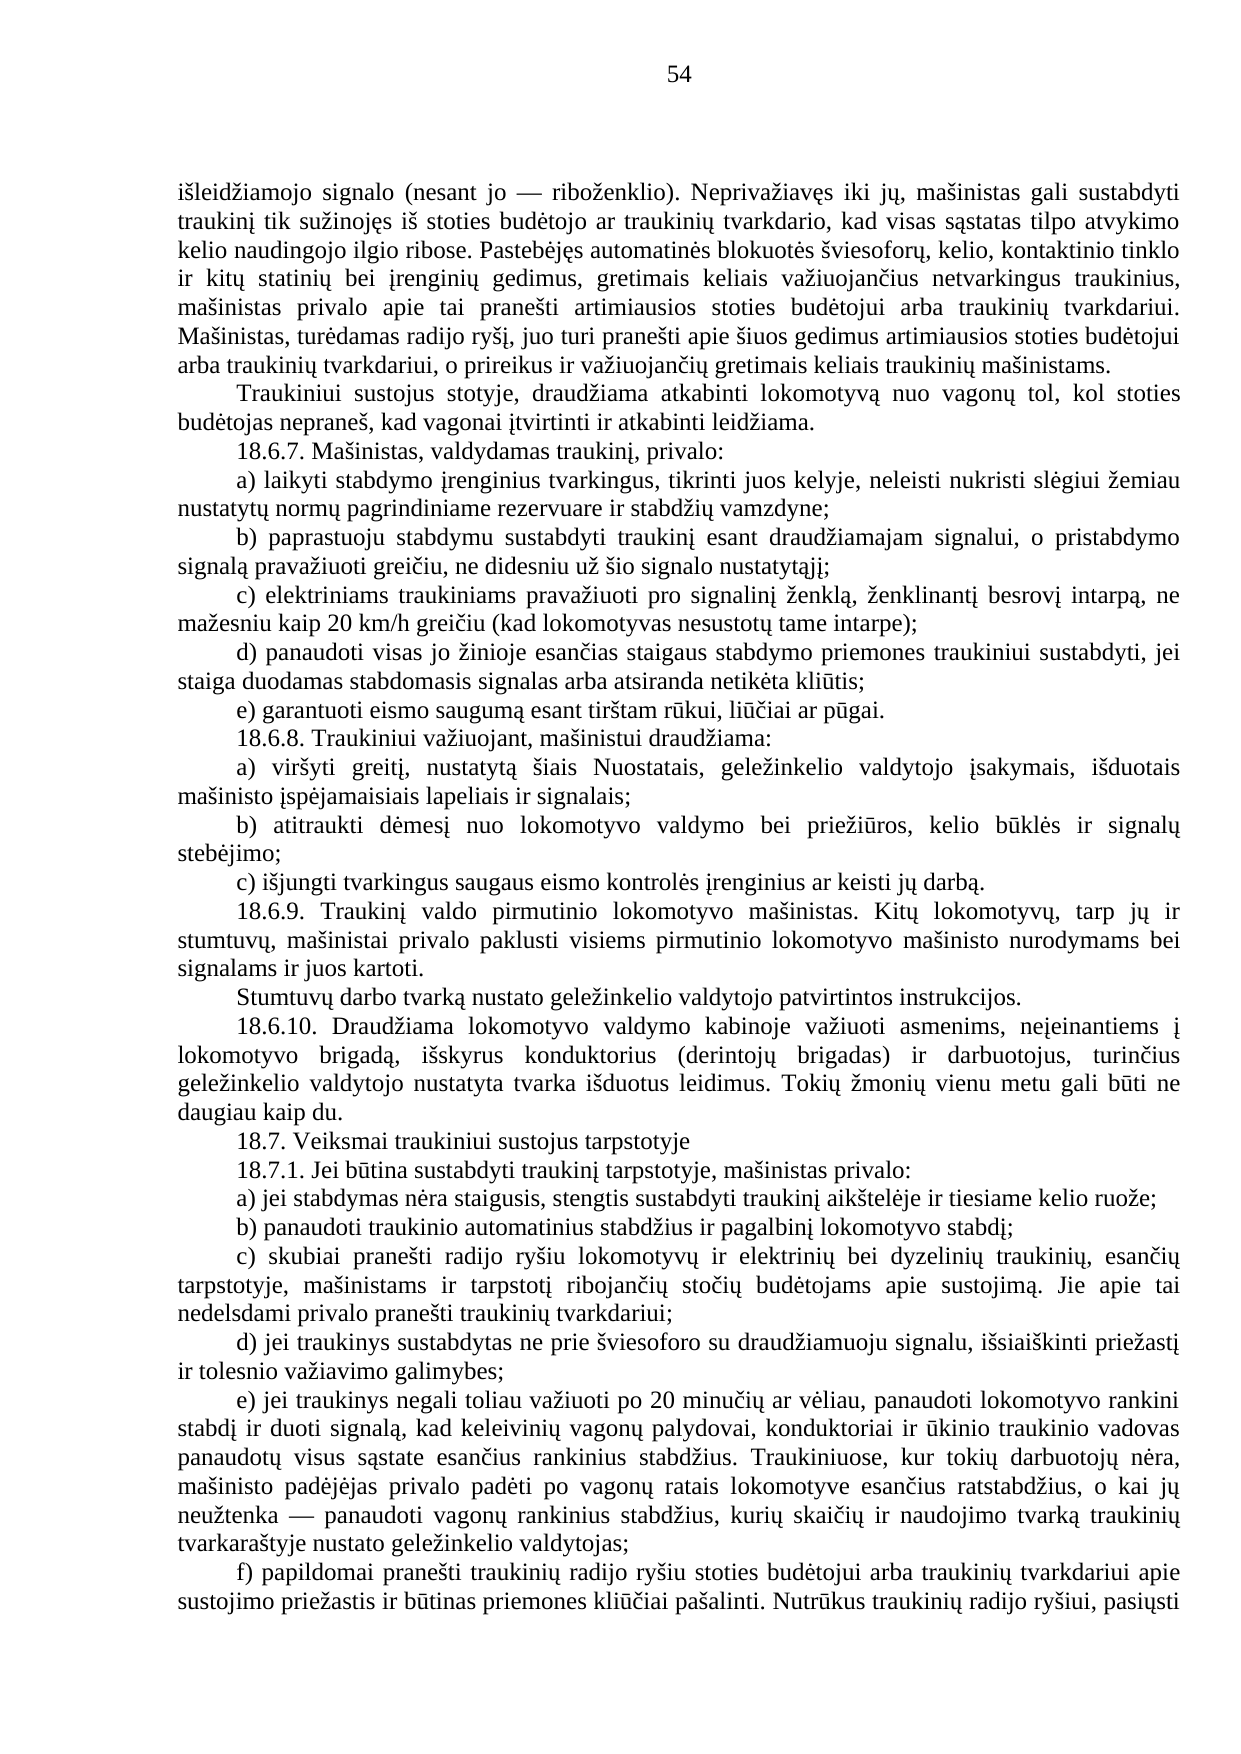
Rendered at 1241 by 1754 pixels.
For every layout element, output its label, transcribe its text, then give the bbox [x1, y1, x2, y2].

text 18.7.1. Jei būtina sustabdyti traukinį tarpstotyje, mašinistas privalo: [177, 1155, 1181, 1183]
text b) paprastuoju stabdymu sustabdyti traukinį esant draudžiamajam signalui, o pristabdymo signalą pravažiuoti greičiu, ne didesniu už šio signalo nustatytąjį; [177, 522, 1181, 580]
text c) išjungti tvarkingus saugaus eismo kontrolės įrenginius ar keisti jų darbą. [177, 867, 1181, 896]
text 18.6.7. Mašinistas, valdydamas traukinį, privalo: [177, 436, 1181, 465]
text d) panaudoti visas jo žinioje esančias staigaus stabdymo priemones traukiniui sustabdyti, jei staiga duodamas stabdomasis signalas arba atsiranda netikėta kliūtis; [177, 637, 1181, 695]
text 18.6.10. Draudžiama lokomotyvo valdymo kabinoje važiuoti asmenims, neįeinantiems į lokomotyvo brigadą, išskyrus konduktorius (derintojų brigadas) ir darbuotojus, turinčius geležinkelio valdytojo nustatyta tvarka išduotus leidimus. Tokių žmonių vienu metu gali būti ne daugiau kaip du. [177, 1011, 1181, 1126]
text b) panaudoti traukinio automatinius stabdžius ir pagalbinį lokomotyvo stabdį; [177, 1212, 1181, 1241]
text c) elektriniams traukiniams pravažiuoti pro signalinį ženklą, ženklinantį besrovį intarpą, ne mažesniu kaip 20 km/h greičiu (kad lokomotyvas nesustotų tame intarpe); [177, 580, 1181, 637]
text išleidžiamojo signalo (nesant jo — riboženklio). Neprivažiavęs iki jų, mašinistas gali sustabdyti traukinį tik sužinojęs iš stoties budėtojo ar traukinių tvarkdario, kad visas sąstatas tilpo atvykimo kelio naudingojo ilgio ribose. Pastebėjęs automatinės blokuotės šviesoforų, kelio, kontaktinio tinklo ir kitų statinių bei įrenginių gedimus, gretimais keliais važiuojančius netvarkingus traukinius, mašinistas privalo apie tai pranešti artimiausios stoties budėtojui arba traukinių tvarkdariui. Mašinistas, turėdamas radijo ryšį, juo turi pranešti apie šiuos gedimus artimiausios stoties budėtojui arba traukinių tvarkdariui, o prireikus ir važiuojančių gretimais keliais traukinių mašinistams. [177, 177, 1181, 378]
text e) garantuoti eismo saugumą esant tirštam rūkui, liūčiai ar pūgai. [177, 695, 1181, 723]
text a) viršyti greitį, nustatytą šiais Nuostatais, geležinkelio valdytojo įsakymais, išduotais mašinisto įspėjamaisiais lapeliais ir signalais; [177, 752, 1181, 810]
text f) papildomai pranešti traukinių radijo ryšiu stoties budėtojui arba traukinių tvarkdariui apie sustojimo priežastis ir būtinas priemones kliūčiai pašalinti. Nutrūkus traukinių radijo ryšiui, pasiųsti [177, 1557, 1181, 1615]
text e) jei traukinys negali toliau važiuoti po 20 minučių ar vėliau, panaudoti lokomotyvo rankini stabdį ir duoti signalą, kad keleivinių vagonų palydovai, konduktoriai ir ūkinio traukinio vadovas panaudotų visus sąstate esančius rankinius stabdžius. Traukiniuose, kur tokių darbuotojų nėra, mašinisto padėjėjas privalo padėti po vagonų ratais lokomotyve esančius ratstabdžius, o kai jų neužtenka — panaudoti vagonų rankinius stabdžius, kurių skaičių ir naudojimo tvarką traukinių tvarkaraštyje nustato geležinkelio valdytojas; [177, 1385, 1181, 1557]
text Stumtuvų darbo tvarką nustato geležinkelio valdytojo patvirtintos instrukcijos. [177, 982, 1181, 1011]
text a) laikyti stabdymo įrenginius tvarkingus, tikrinti juos kelyje, neleisti nukristi slėgiui žemiau nustatytų normų pagrindiniame rezervuare ir stabdžių vamzdyne; [177, 465, 1181, 522]
text Traukiniui sustojus stotyje, draudžiama atkabinti lokomotyvą nuo vagonų tol, kol stoties budėtojas nepraneš, kad vagonai įtvirtinti ir atkabinti leidžiama. [177, 378, 1181, 436]
text 18.7. Veiksmai traukiniui sustojus tarpstotyje [236, 1126, 1139, 1155]
text b) atitraukti dėmesį nuo lokomotyvo valdymo bei priežiūros, kelio būklės ir signalų stebėjimo; [177, 810, 1181, 867]
text 18.6.8. Traukiniui važiuojant, mašinistui draudžiama: [177, 723, 1181, 752]
text d) jei traukinys sustabdytas ne prie šviesoforo su draudžiamuoju signalu, išsiaiškinti priežastį ir tolesnio važiavimo galimybes; [177, 1327, 1181, 1385]
text 18.6.9. Traukinį valdo pirmutinio lokomotyvo mašinistas. Kitų lokomotyvų, tarp jų ir stumtuvų, mašinistai privalo paklusti visiems pirmutinio lokomotyvo mašinisto nurodymams bei signalams ir juos kartoti. [177, 896, 1181, 982]
text a) jei stabdymas nėra staigusis, stengtis sustabdyti traukinį aikštelėje ir tiesiame kelio ruože; [177, 1183, 1181, 1212]
text c) skubiai pranešti radijo ryšiu lokomotyvų ir elektrinių bei dyzelinių traukinių, esančių tarpstotyje, mašinistams ir tarpstotį ribojančių stočių budėtojams apie sustojimą. Jie apie tai nedelsdami privalo pranešti traukinių tvarkdariui; [177, 1241, 1181, 1327]
